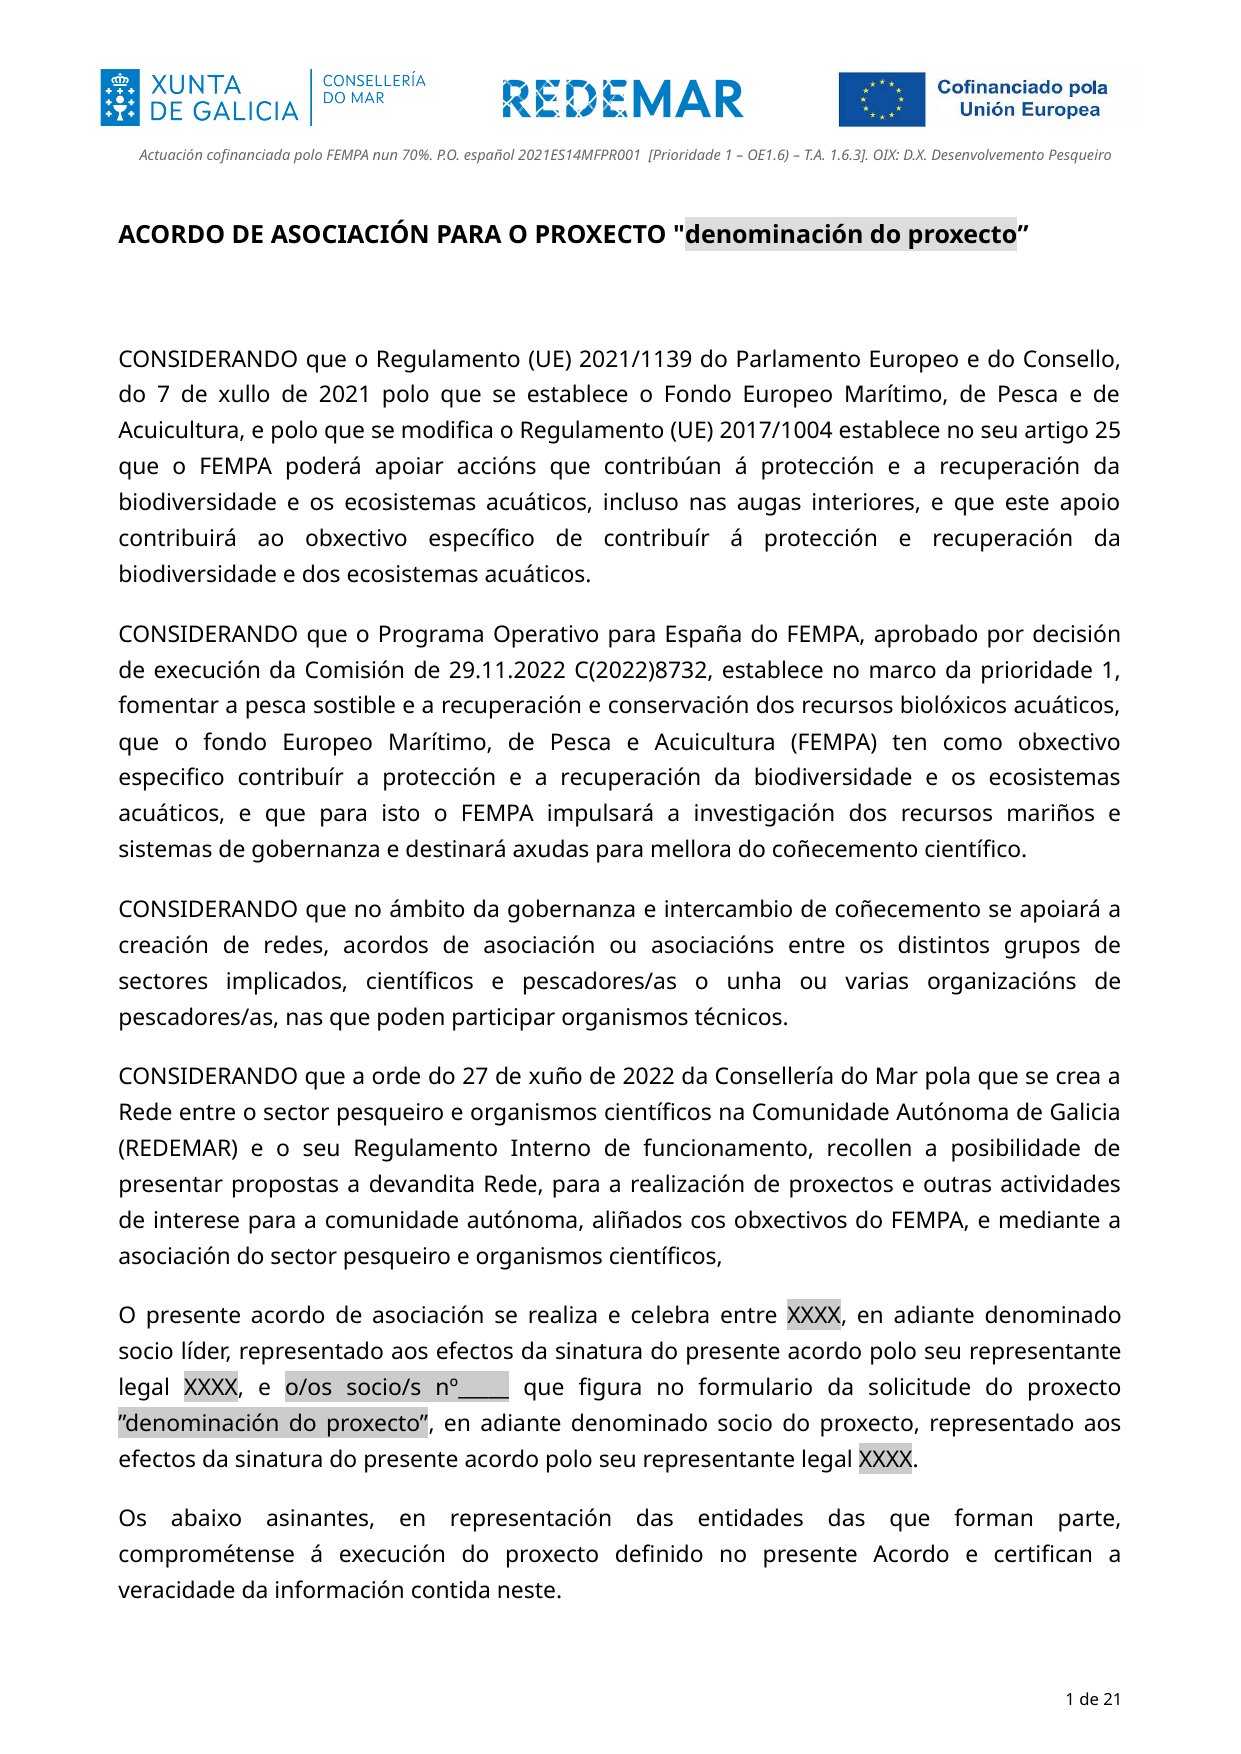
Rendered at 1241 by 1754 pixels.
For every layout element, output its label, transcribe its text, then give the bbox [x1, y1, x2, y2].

text CONSIDERANDO que no ámbito da gobernanza e intercambio de coñecemento se apoiará a creación de redes, acordos de asociación ou asociacións entre os distintos grupos de sectores implicados, científicos e pescadores/as o unha ou varias organizacións de pescadores/as, nas que poden participar organismos técnicos. [118, 893, 1122, 1032]
text CONSIDERANDO que o Regulamento (UE) 2021/1139 do Parlamento Europeo e do Consello, do 7 de xullo de 2021 polo que se establece o Fondo Europeo Marítimo, de Pesca e de Acuicultura, e polo que se modifica o Regulamento (UE) 2017/1004 establece no seu artigo 25 que o FEMPA poderá apoiar accións que contribúan á protección e a recuperación da biodiversidade e os ecosistemas acuáticos, incluso nas augas interiores, e que este apoio contribuirá ao obxectivo específico de contribuír á protección e recuperación da biodiversidade e dos ecosistemas acuáticos. [118, 342, 1122, 589]
text O presente acordo de asociación se realiza e celebra entre XXXX, en adiante denominado socio líder, representado aos efectos da sinatura do presente acordo polo seu representante legal XXXX, e o/os socio/s nº_____ que figura no formulario da solicitude do proxecto ”denominación do proxecto”, en adiante denominado socio do proxecto, representado aos efectos da sinatura do presente acordo polo seu representante legal XXXX. [118, 1299, 1122, 1474]
text Os abaixo asinantes, en representación das entidades das que forman parte, comprométense á execución do proxecto definido no presente Acordo e certifican a veracidade da información contida neste. [118, 1502, 1122, 1606]
text CONSIDERANDO que o Programa Operativo para España do FEMPA, aprobado por decisión de execución da Comisión de 29.11.2022 C(2022)8732, establece no marco da prioridade 1, fomentar a pesca sostible e a recuperación e conservación dos recursos biolóxicos acuáticos, que o fondo Europeo Marítimo, de Pesca e Acuicultura (FEMPA) ten como obxectivo especifico contribuír a protección e a recuperación da biodiversidade e os ecosistemas acuáticos, e que para isto o FEMPA impulsará a investigación dos recursos mariños e sistemas de gobernanza e destinará axudas para mellora do coñecemento científico. [118, 618, 1122, 864]
picture [100, 69, 426, 126]
text ACORDO DE ASOCIACIÓN PARA O PROXECTO "denominación do proxecto” [118, 217, 1122, 251]
text CONSIDERANDO que a orde do 27 de xuño de 2022 da Consellería do Mar pola que se crea a Rede entre o sector pesqueiro e organismos científicos na Comunidade Autónoma de Galicia (REDEMAR) e o seu Regulamento Interno de funcionamento, recollen a posibilidade de presentar propostas a devandita Rede, para a realización de proxectos e outras actividades de interese para a comunidade autónoma, aliñados cos obxectivos do FEMPA, e mediante a asociación do sector pesqueiro e organismos científicos, [118, 1060, 1122, 1271]
picture [495, 78, 752, 119]
